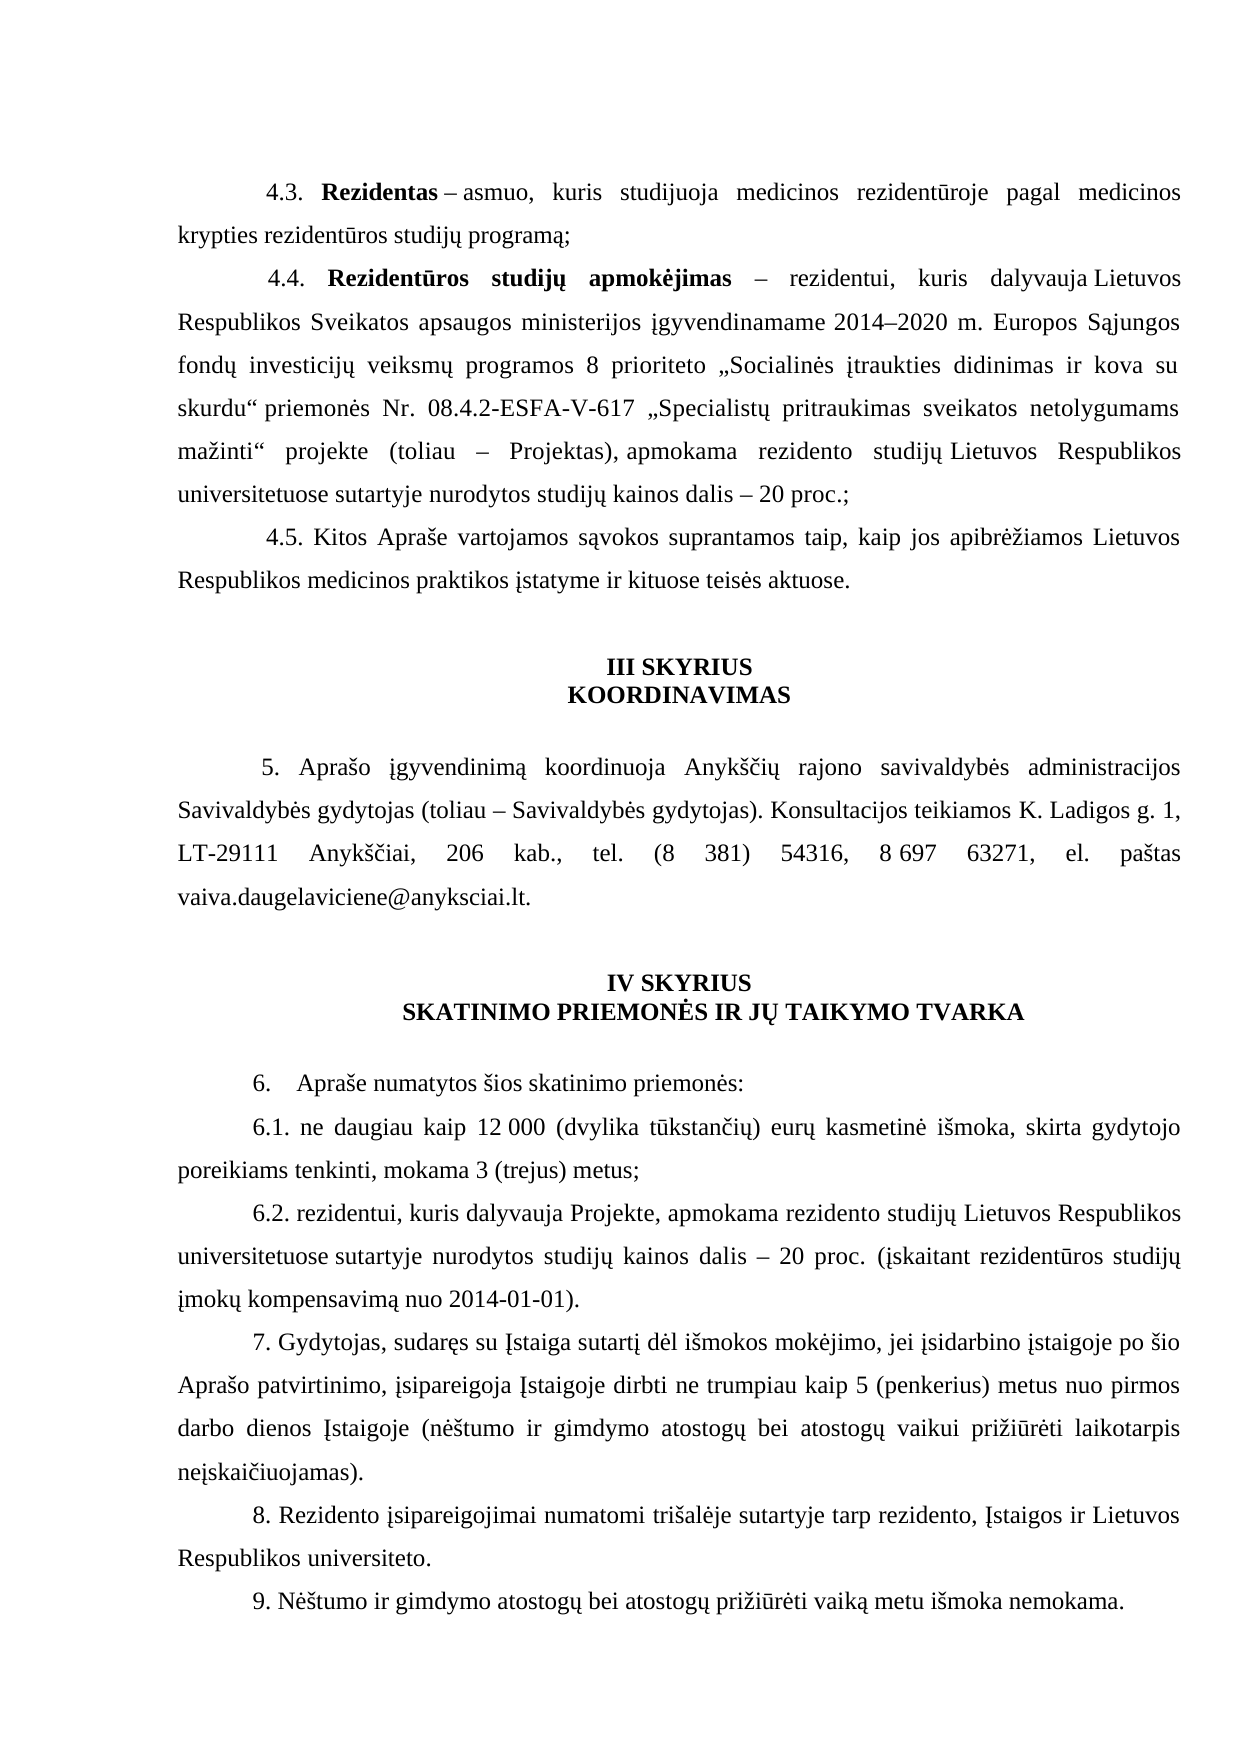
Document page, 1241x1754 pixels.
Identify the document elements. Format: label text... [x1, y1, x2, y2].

text KOORDINAVIMAS [177, 680, 1181, 709]
text 4.3. Rezidentas – asmuo, kuris studijuoja medicinos rezidentūroje pagal medicinos krypties rezidentūros studijų programą; [177, 177, 1181, 249]
text 7. Gydytojas, sudaręs su Įstaiga sutartį dėl išmokos mokėjimo, jei įsidarbino įstaigoje po šio Aprašo patvirtinimo, įsipareigoja Įstaigoje dirbti ne trumpiau kaip 5 (penkerius) metus nuo pirmos darbo dienos Įstaigoje (nėštumo ir gimdymo atostogų bei atostogų vaikui prižiūrėti laikotarpis neįskaičiuojamas). [177, 1327, 1181, 1485]
text III SKYRIUS [177, 652, 1181, 680]
text 4.5. Kitos Apraše vartojamos sąvokos suprantamos taip, kaip jos apibrėžiamos Lietuvos Respublikos medicinos praktikos įstatyme ir kituose teisės aktuose. [177, 522, 1181, 594]
text 6. Apraše numatytos šios skatinimo priemonės: [177, 1068, 1181, 1097]
text 6.1. ne daugiau kaip 12 000 (dvylika tūkstančių) eurų kasmetinė išmoka, skirta gydytojo poreikiams tenkinti, mokama 3 (trejus) metus; [177, 1112, 1181, 1183]
text 8. Rezidento įsipareigojimai numatomi trišalėje sutartyje tarp rezidento, Įstaigos ir Lietuvos Respublikos universiteto. [177, 1500, 1181, 1572]
text 9. Nėštumo ir gimdymo atostogų bei atostogų prižiūrėti vaiką metu išmoka nemokama. [177, 1586, 1181, 1615]
text SKATINIMO PRIEMONĖS IR JŲ TAIKYMO TVARKA [177, 997, 1181, 1025]
text 6.2. rezidentui, kuris dalyvauja Projekte, apmokama rezidento studijų Lietuvos Respublikos universitetuose sutartyje nurodytos studijų kainos dalis – 20 proc. (įskaitant rezidentūros studijų įmokų kompensavimą nuo 2014-01-01). [177, 1198, 1181, 1313]
text 4.4. Rezidentūros studijų apmokėjimas – rezidentui, kuris dalyvauja Lietuvos Respublikos Sveikatos apsaugos ministerijos įgyvendinamame 2014–2020 m. Europos Sąjungos fondų investicijų veiksmų programos 8 prioriteto „Socialinės įtraukties didinimas ir kova su skurdu“ priemonės Nr. 08.4.2-ESFA-V-617 „Specialistų pritraukimas sveikatos netolygumams mažinti“ projekte (toliau – Projektas), apmokama rezidento studijų Lietuvos Respublikos universitetuose sutartyje nurodytos studijų kainos dalis – 20 proc.; [177, 263, 1181, 508]
text IV SKYRIUS [177, 968, 1181, 997]
text 5. Aprašo įgyvendinimą koordinuoja Anykščių rajono savivaldybės administracijos Savivaldybės gydytojas (toliau – Savivaldybės gydytojas). Konsultacijos teikiamos K. Ladigos g. 1, LT-29111 Anykščiai, 206 kab., tel. (8 381) 54316, 8 697 63271, el. paštas vaiva.daugelaviciene@anyksciai.lt. [177, 752, 1181, 910]
